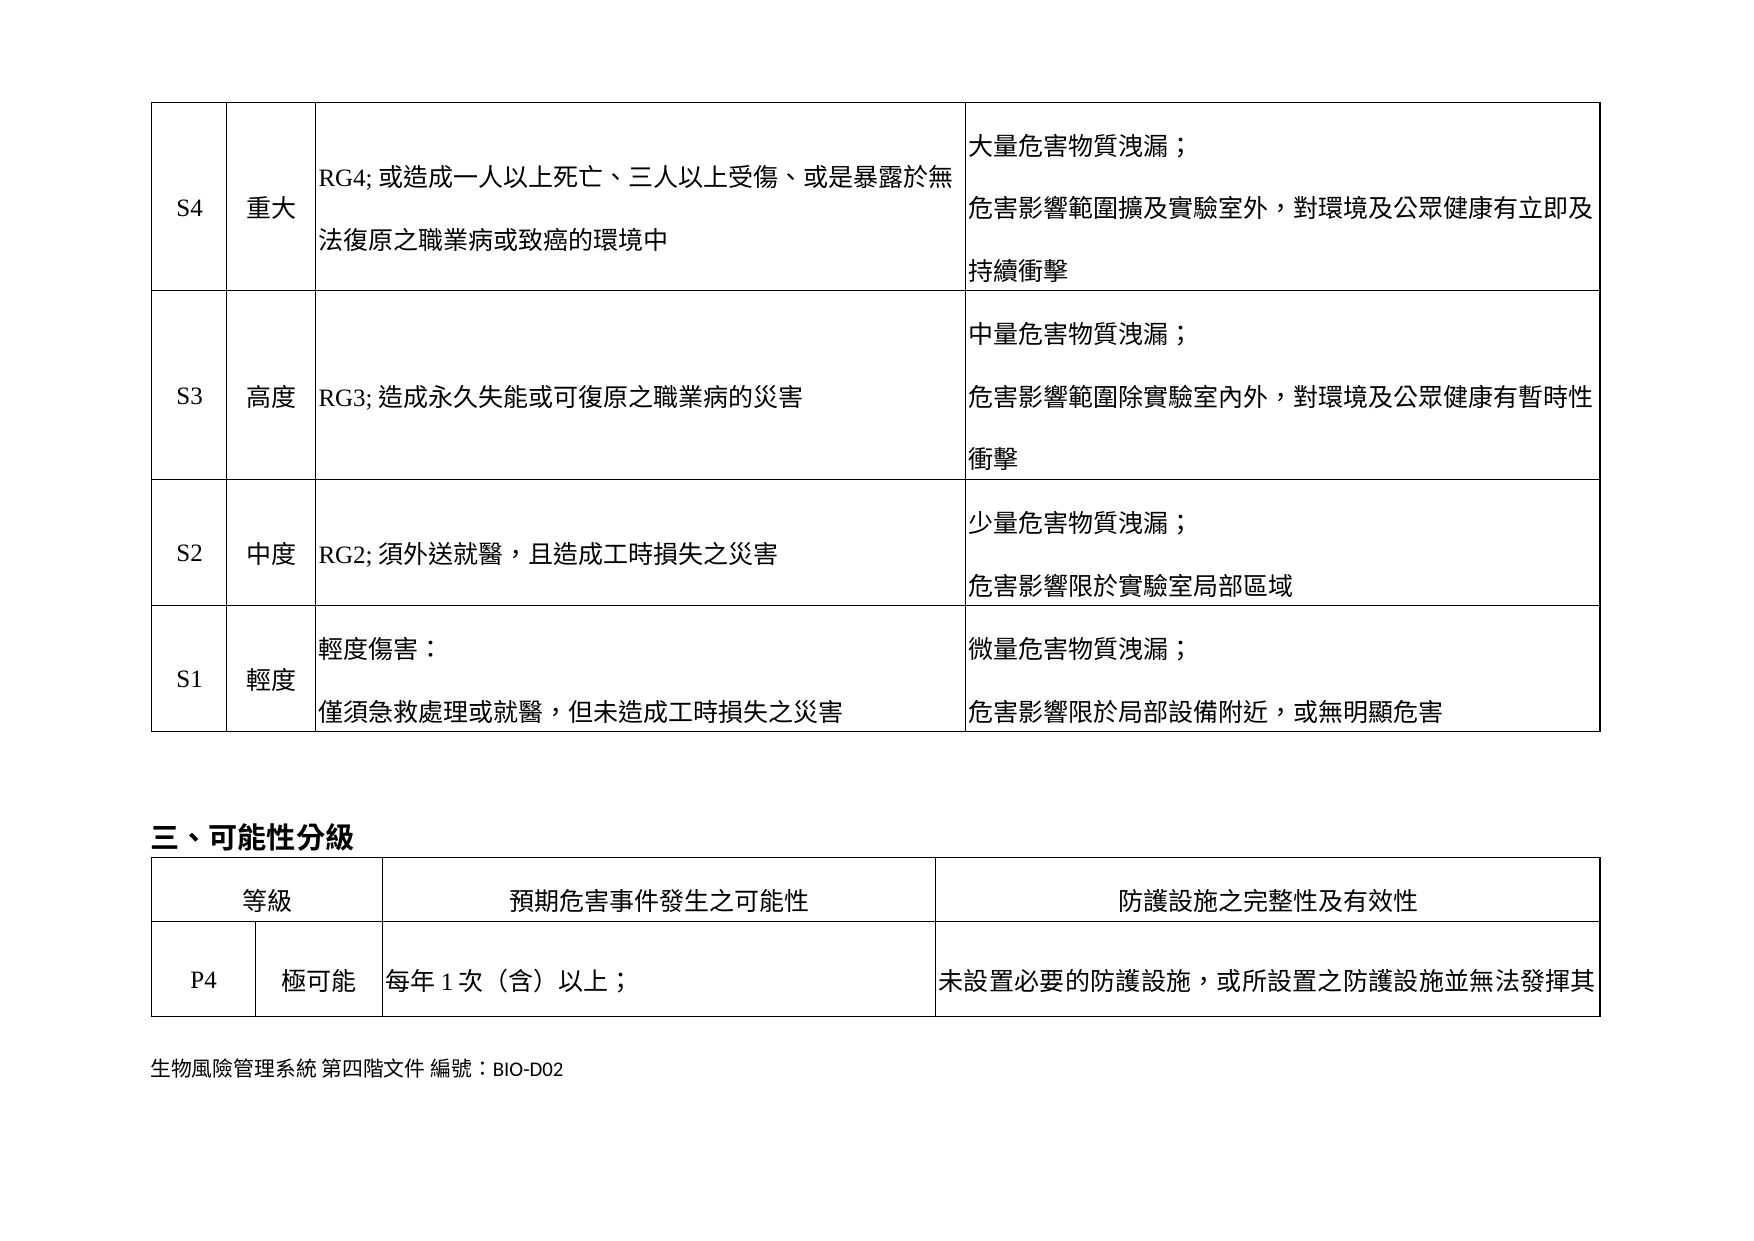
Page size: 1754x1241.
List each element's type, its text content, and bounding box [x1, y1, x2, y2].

table_cell RG4; 或造成一人以上死亡、三人以上受傷、或是暴露於無法復原之職業病或致癌的環境中 [316, 103, 965, 290]
table_cell S4 [152, 103, 226, 290]
table_cell 少量危害物質洩漏； 危害影響限於實驗室局部區域 [966, 480, 1599, 605]
table_cell 中量危害物質洩漏； 危害影響範圍除實驗室內外，對環境及公眾健康有暫時性衝擊 [966, 291, 1599, 479]
table_cell S3 [152, 291, 226, 479]
table_cell S2 [152, 480, 226, 605]
table_cell 重大 [227, 103, 315, 290]
table_cell RG2; 須外送就醫，且造成工時損失之災害 [316, 480, 965, 605]
table_cell 中度 [227, 480, 315, 605]
table_cell 微量危害物質洩漏； 危害影響限於局部設備附近，或無明顯危害 [966, 606, 1599, 731]
table_cell 輕度 [227, 606, 315, 731]
table_cell S1 [152, 606, 226, 731]
table_header 等級 [152, 858, 382, 921]
table_cell 未設置必要的防護設施，或所設置之防護設施並無法發揮其 [936, 922, 1599, 1016]
table_header 預期危害事件發生之可能性 [383, 858, 935, 921]
table_cell 每年1次（含）以上； [383, 922, 935, 1016]
table_cell 高度 [227, 291, 315, 479]
table_header 防護設施之完整性及有效性 [936, 858, 1599, 921]
table_cell P4 [152, 922, 255, 1016]
text 三、可能性分級 [150, 794, 1604, 857]
table_cell 大量危害物質洩漏； 危害影響範圍擴及實驗室外，對環境及公眾健康有立即及持續衝擊 [966, 103, 1599, 290]
table_cell 極可能 [256, 922, 382, 1016]
table_cell 輕度傷害： 僅須急救處理或就醫，但未造成工時損失之災害 [316, 606, 965, 731]
table_cell RG3; 造成永久失能或可復原之職業病的災害 [316, 291, 965, 479]
